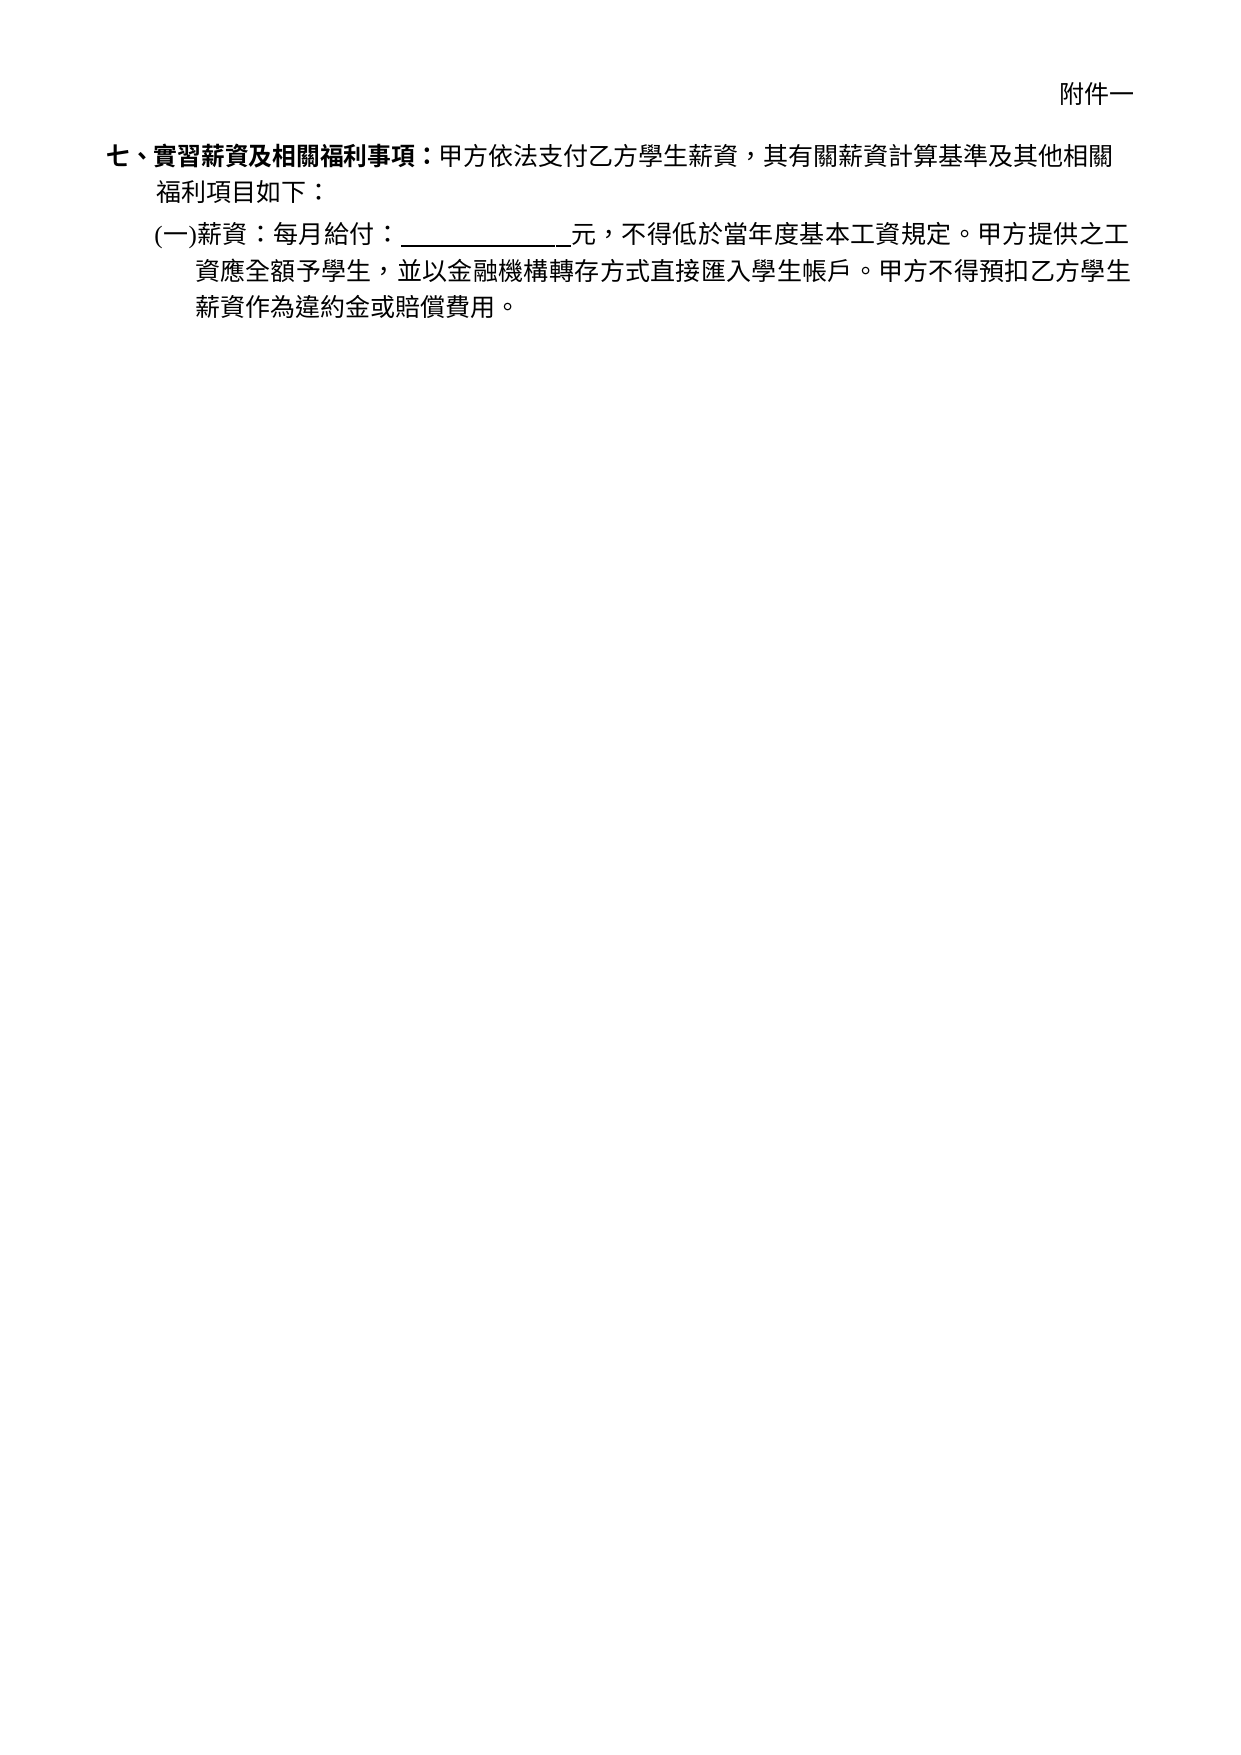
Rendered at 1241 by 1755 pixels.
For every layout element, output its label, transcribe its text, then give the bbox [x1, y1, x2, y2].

text (一)薪資：每月給付： 元，不得低於當年度基本工資規定。甲方提供之工資應全額予學生，並以金融機構轉存方式直接匯入學生帳戶。甲方不得預扣乙方學生薪資作為違約金或賠償費用。 [154, 209, 1131, 324]
text 七、實習薪資及相關福利事項：甲方依法支付乙方學生薪資，其有關薪資計算基準及其他相關福利項目如下： [106, 137, 1131, 209]
